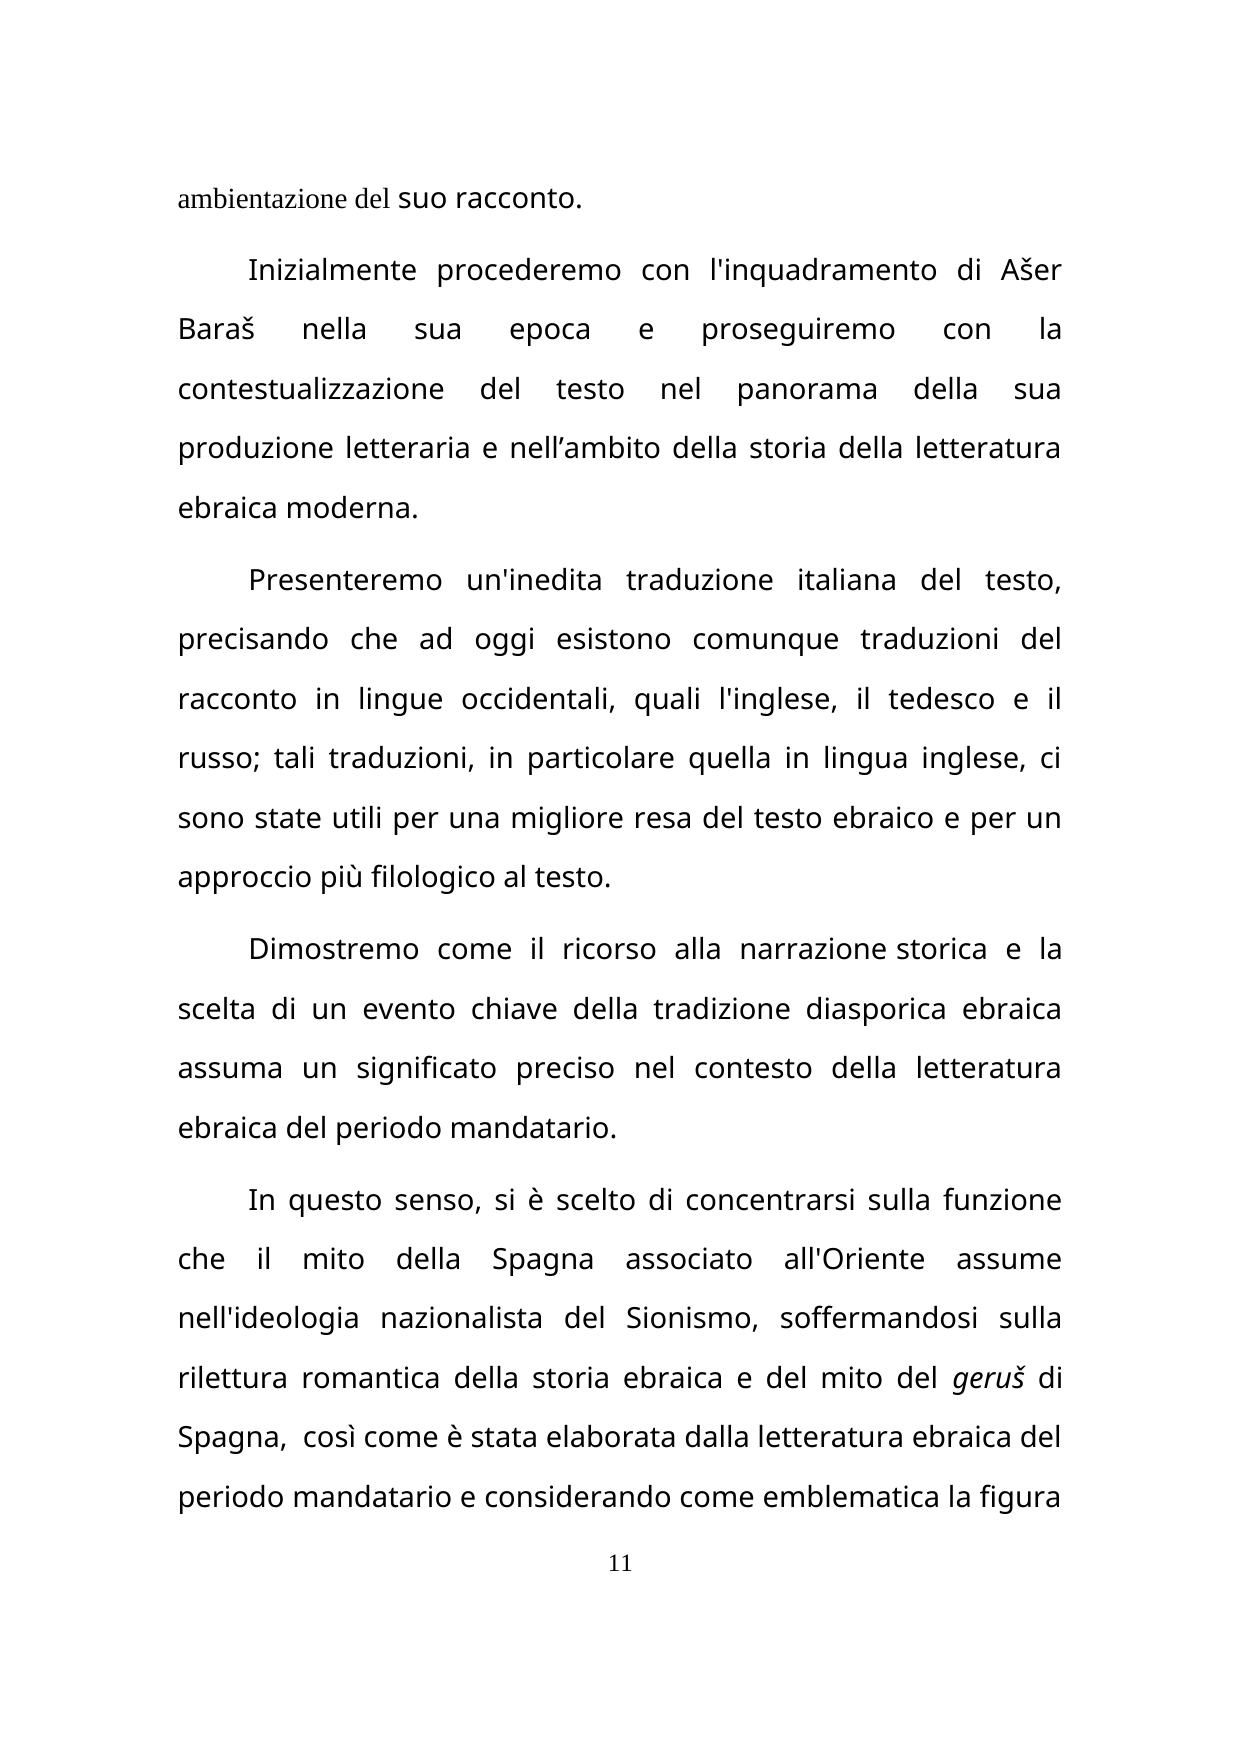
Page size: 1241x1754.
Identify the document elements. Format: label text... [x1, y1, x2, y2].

text Presenteremo un'inedita traduzione italiana del testo, precisando che ad oggi esistono comunque traduzioni del racconto in lingue occidentali, quali l'inglese, il tedesco e il russo; tali traduzioni, in particolare quella in lingua inglese, ci sono state utili per una migliore resa del testo ebraico e per un approccio più filologico al testo. [177, 559, 1063, 896]
text Inizialmente procederemo con l'inquadramento di Ašer Baraš nella sua epoca e proseguiremo con la contestualizzazione del testo nel panorama della sua produzione letteraria e nell’ambito della storia della letteratura ebraica moderna. [177, 249, 1063, 527]
text Dimostremo come il ricorso alla narrazione storica e la scelta di un evento chiave della tradizione diasporica ebraica assuma un significato preciso nel contesto della letteratura ebraica del periodo mandatario. [177, 928, 1063, 1147]
text In questo senso, si è scelto di concentrarsi sulla funzione che il mito della Spagna associato all'Oriente assume nell'ideologia nazionalista del Sionismo, soffermandosi sulla rilettura romantica della storia ebraica e del mito del geruš di Spagna, così come è stata elaborata dalla letteratura ebraica del periodo mandatario e considerando come emblematica la figura [177, 1179, 1063, 1516]
text ambientazione del suo racconto. [177, 177, 1063, 217]
